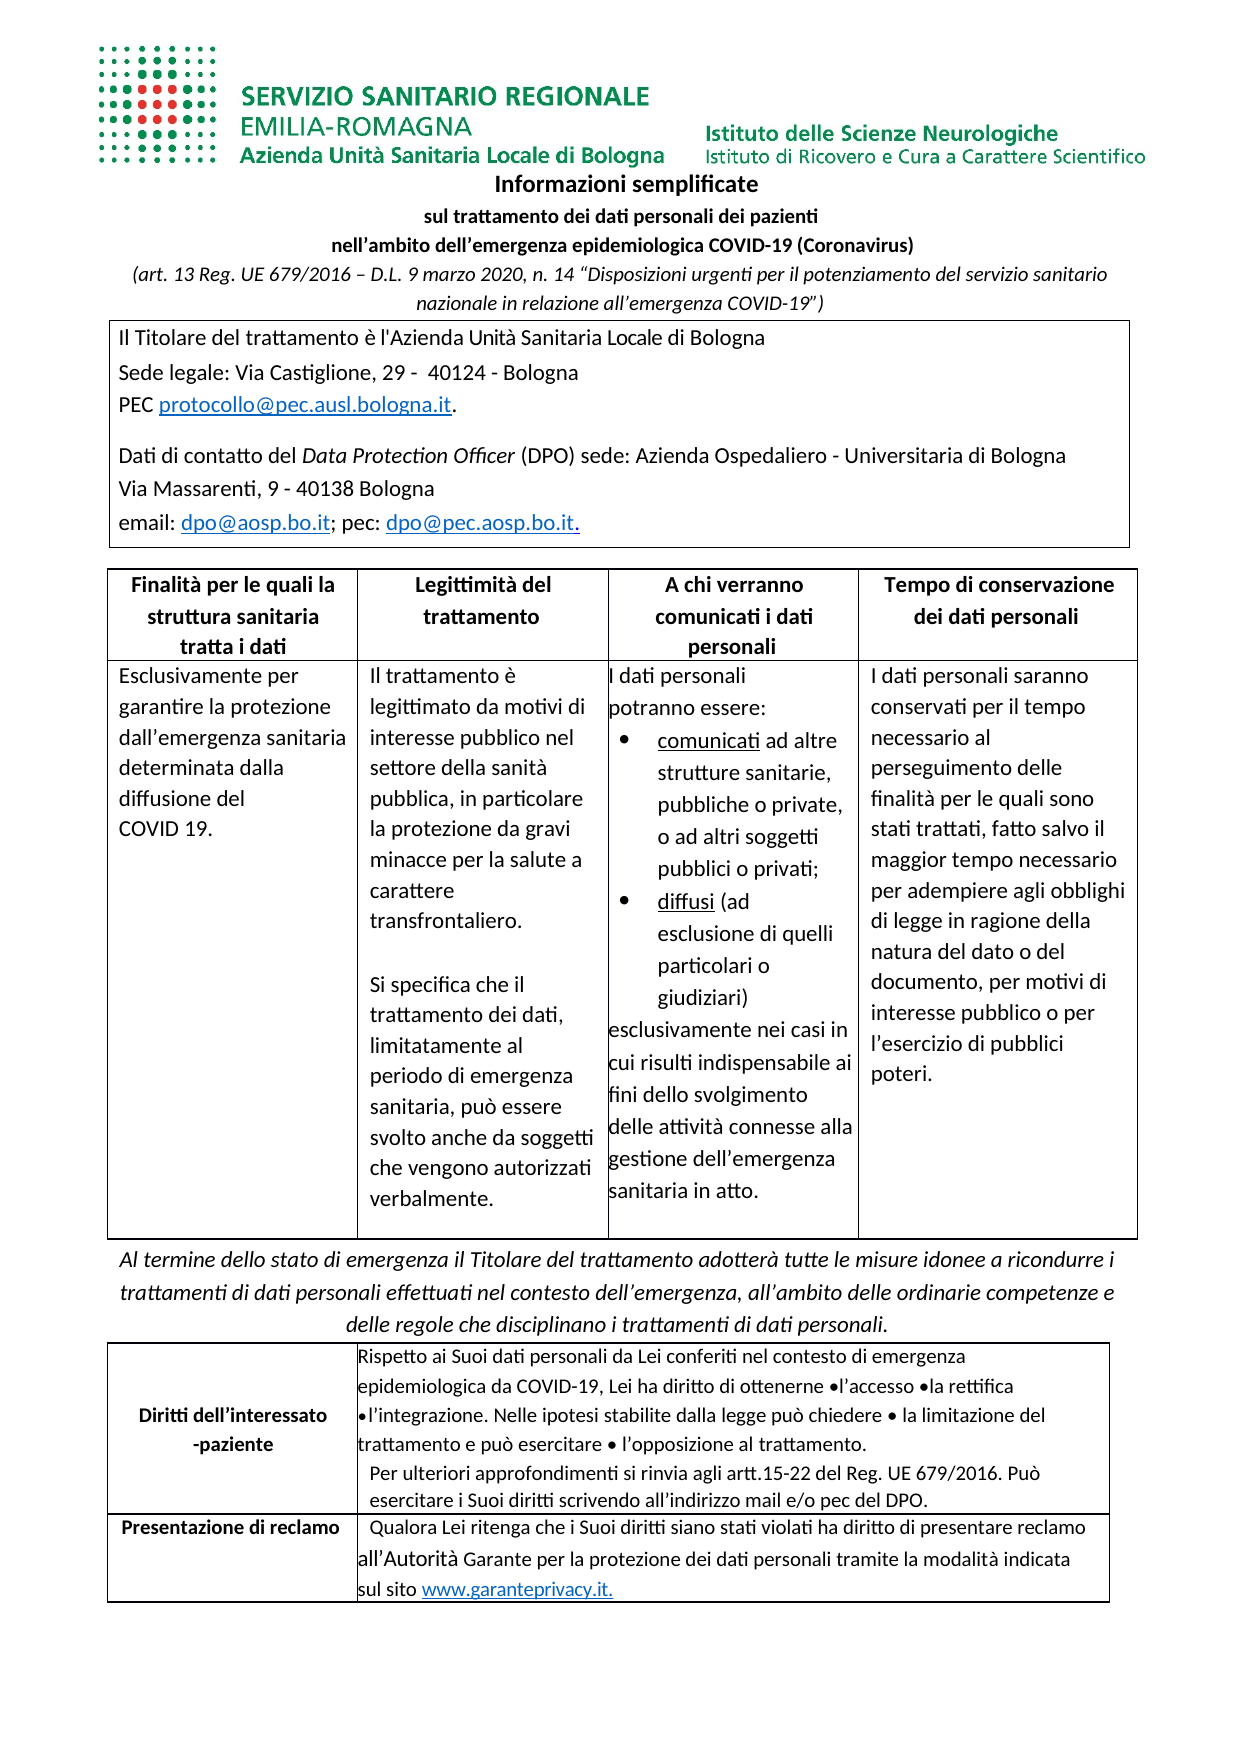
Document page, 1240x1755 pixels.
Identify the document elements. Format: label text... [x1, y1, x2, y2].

table_cell [108, 844, 357, 875]
text email: dpo@aosp.bo.it; pec: dpo@pec.aosp.bo.it. [118, 508, 1072, 537]
table_cell svolto anche da soggetti [358, 1122, 608, 1152]
table_cell Esclusivamente per [108, 661, 357, 691]
table_cell [859, 1153, 1137, 1183]
table_cell maggior tempo necessario [859, 844, 1137, 875]
table_cell la protezione da gravi [358, 814, 608, 844]
table_cell legittimato da motivi di [358, 691, 608, 722]
table_cell settore della sanità [358, 753, 608, 783]
table_cell documento, per motivi di [859, 966, 1137, 998]
table_cell limitatamente al [358, 1029, 608, 1059]
table_cell [108, 998, 357, 1029]
text Al termine dello stato di emergenza il Titolare del trattamento adotterà tutte le misure idonee a ricondurre i trattamenti di dati personali effettuati nel contesto dell’emergenza, all’ambito delle ordinarie competenze e delle regole che disciplinano i trattamenti di dati personali. [119, 1246, 1119, 1338]
table_cell perseguimento delle [859, 753, 1137, 783]
table_header Diritti dell’interessato -paziente [108, 1344, 357, 1513]
table_cell [108, 1091, 357, 1122]
table_cell periodo di emergenza [358, 1060, 608, 1091]
table_cell carattere [358, 875, 608, 905]
table_cell l’esercizio di pubblici [859, 1029, 1137, 1059]
table_cell necessario al [859, 722, 1137, 752]
table_cell sanitaria, può essere [358, 1091, 608, 1122]
table_cell [108, 1122, 357, 1152]
table_cell dall’emergenza sanitaria [108, 722, 357, 752]
table_cell [358, 936, 608, 966]
table_cell trattamento dei dati, [358, 998, 608, 1029]
table_cell [108, 1029, 357, 1059]
table_cell poteri. [859, 1060, 1137, 1091]
table_cell transfrontaliero. [358, 905, 608, 936]
table_cell interesse pubblico nel [358, 722, 608, 752]
table_cell minacce per la salute a [358, 844, 608, 875]
text Informazioni semplificate [494, 168, 1150, 198]
table_cell Si specifica che il [358, 966, 608, 998]
table_header Rispetto ai Suoi dati personali da Lei conferiti nel contesto di emergenza epidemiologica da COVID-19, Lei ha diritto di ottenerne •l’accesso •la rettifica l’integrazione. Nelle ipotesi stabilite dalla legge può chiedere • la limitazione del trattamento e può esercitare • l’opposizione al trattamento. Per ulteriori approfondimenti si rinvia agli artt.15-22 del Reg. UE 679/2016. Può esercitare i Suoi diritti scrivendo all’indirizzo mail e/o pec del DPO. [358, 1344, 1109, 1513]
table_cell [108, 1060, 357, 1091]
table_cell I dati personali potranno essere: comunicati ad altre strutture sanitarie, pubbliche o private, o ad altri soggetti pubblici o privati; diffusi (ad esclusione di quelli particolari o giudiziari) esclusivamente nei casi in cui risulti indispensabile ai fini dello svolgimento delle attività connesse alla gestione dell’emergenza sanitaria in atto. [609, 661, 858, 1238]
table_cell [108, 875, 357, 905]
table_cell [859, 1122, 1137, 1152]
table_cell [859, 1091, 1137, 1122]
table_cell Qualora Lei ritenga che i Suoi diritti siano stati violati ha diritto di presentare reclamo all’Autorità Garante per la protezione dei dati personali tramite la modalità indicata sul sito www.garanteprivacy.it. [358, 1515, 1109, 1601]
table_cell COVID 19. [108, 814, 357, 844]
table_cell pubblica, in particolare [358, 783, 608, 813]
table_cell diffusione del [108, 783, 357, 813]
table_header Finalità per le quali la struttura sanitaria tratta i dati [108, 570, 357, 660]
text Sede legale: Via Castiglione, 29 - 40124 - Bologna PEC protocollo@pec.ausl.bologna.it. [118, 358, 1072, 418]
table_cell conservati per il tempo [859, 691, 1137, 722]
table_cell natura del dato o del [859, 936, 1137, 966]
table_cell garantire la protezione [108, 691, 357, 722]
text Il Titolare del trattamento è l'Azienda Unità Sanitaria Locale di Bologna [118, 323, 1072, 351]
table_header Tempo di conservazione dei dati personali [859, 570, 1137, 660]
table_cell di legge in ragione della [859, 905, 1137, 936]
table_header Legittimità del trattamento [358, 570, 608, 660]
table_cell I dati personali saranno [859, 661, 1137, 691]
text Dati di contatto del Data Protection Officer (DPO) sede: Azienda Ospedaliero - Universitaria di Bologna Via Massarenti, 9 - 40138 Bologna [118, 442, 1072, 502]
table_cell [108, 966, 357, 998]
table_cell verbalmente. [358, 1183, 608, 1238]
table_cell [859, 1183, 1137, 1238]
table_cell per adempiere agli obblighi [859, 875, 1137, 905]
text sul trattamento dei dati personali dei pazienti nell’ambito dell’emergenza epidemiologica COVID-19 (Coronavirus) [331, 203, 917, 257]
table_cell [108, 905, 357, 936]
table_cell determinata dalla [108, 753, 357, 783]
table_cell Il trattamento è [358, 661, 608, 691]
table_header A chi verranno comunicati i dati personali [609, 570, 858, 660]
table_cell [108, 1153, 357, 1183]
table_cell stati trattati, fatto salvo il [859, 814, 1137, 844]
table_cell che vengono autorizzati [358, 1153, 608, 1183]
table_cell Presentazione di reclamo [108, 1515, 357, 1601]
text (art. 13 Reg. UE 679/2016 – D.L. 9 marzo 2020, n. 14 “Disposizioni urgenti per il potenziamento del servizio sanitario nazionale in relazione all’emergenza COVID-19”) [132, 261, 1150, 316]
table_cell interesse pubblico o per [859, 998, 1137, 1029]
table_cell [108, 1183, 357, 1238]
table_cell finalità per le quali sono [859, 783, 1137, 813]
table_cell [108, 936, 357, 966]
